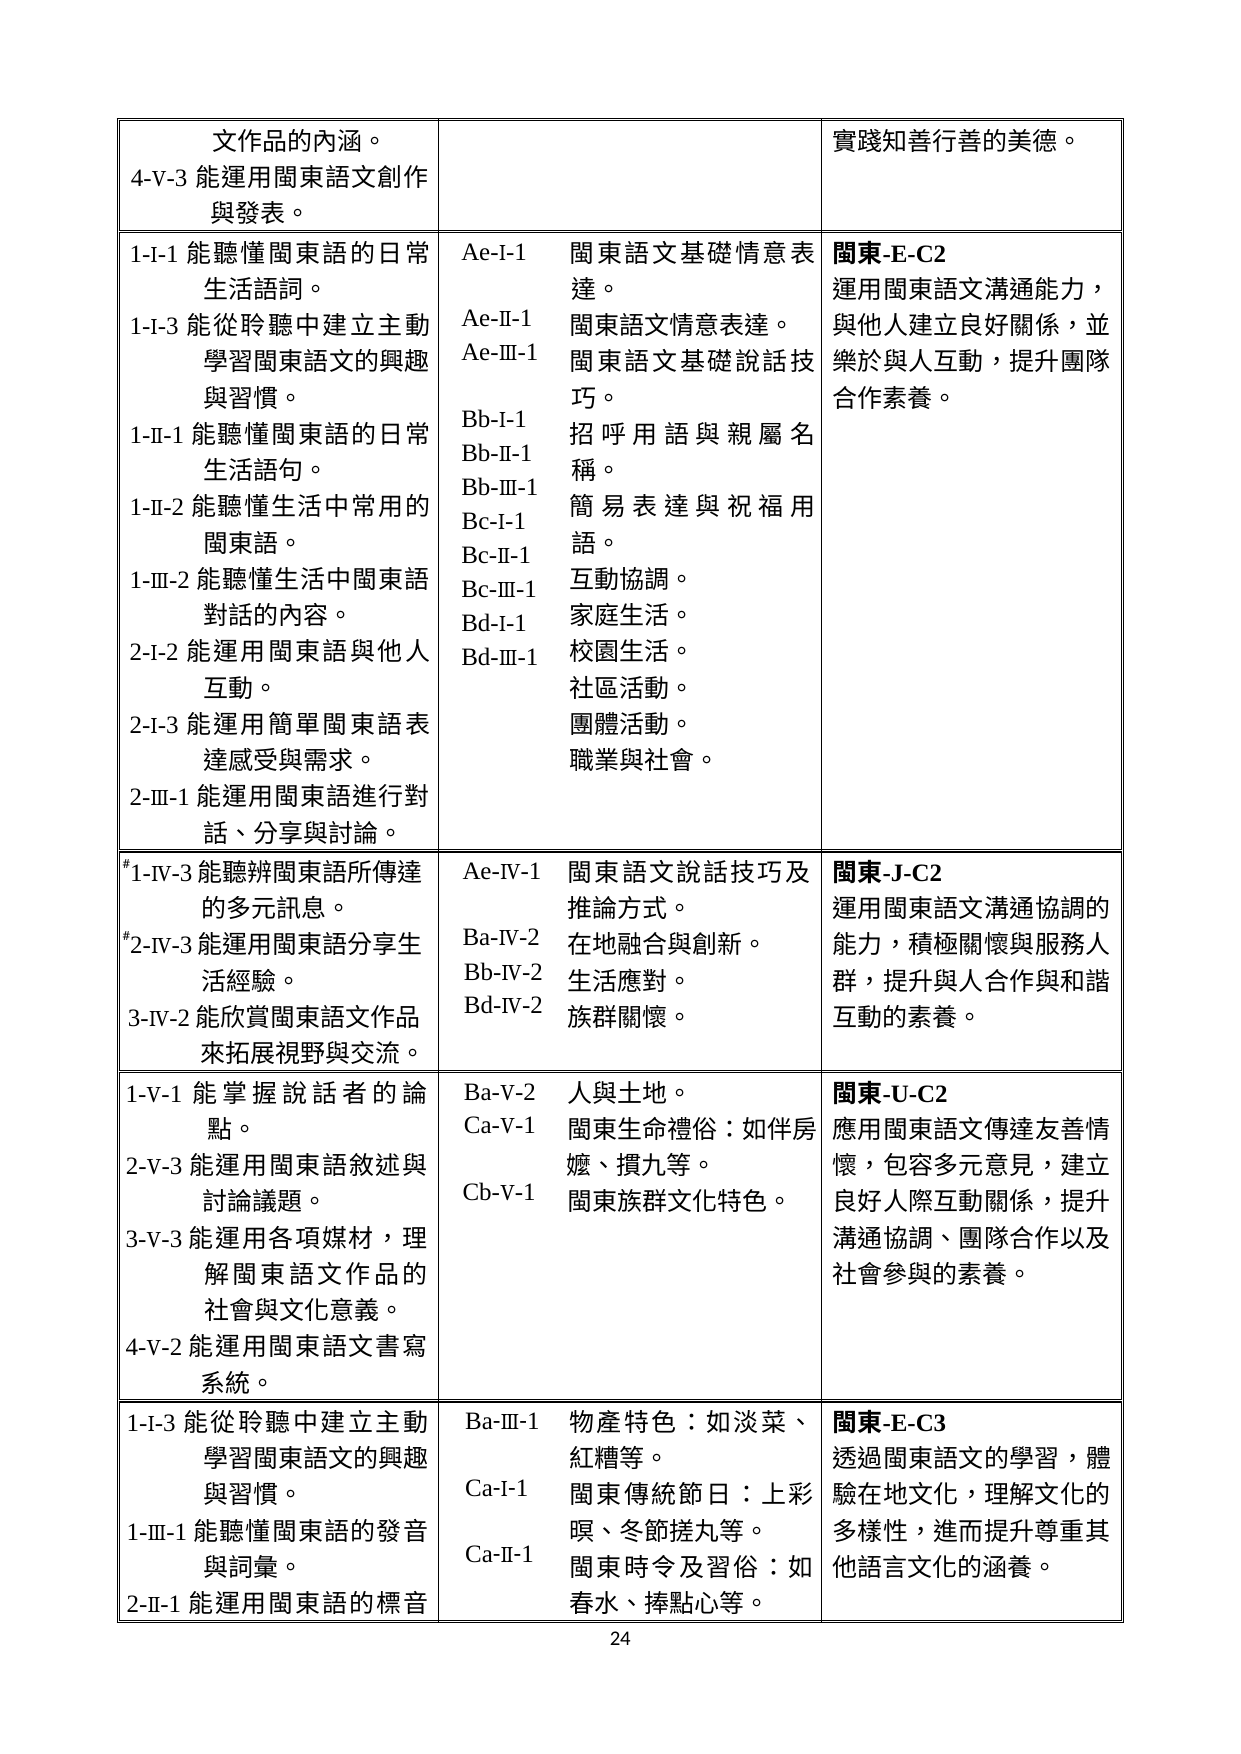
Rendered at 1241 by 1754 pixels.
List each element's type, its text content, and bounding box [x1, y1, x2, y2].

table_cell 1-Ⅴ-1能掌握說話者的論點。 2-Ⅴ-3能運用閩東語敘述與討論議題。 3-Ⅴ-3能運用各項媒材，理解閩東語文作品的社會與文化意義。 4-Ⅴ-2能運用閩東語文書寫系統。 [120, 1073, 438, 1399]
table_cell 實踐知善行善的美德。 [822, 121, 1121, 230]
table_cell 人與土地。 閩東生命禮俗：如伴房嬤、摜九等。 閩東族群文化特色。 [560, 1073, 821, 1399]
table_cell 閩東-J-C2 運用閩東語文溝通協調的能力，積極關懷與服務人群，提升與人合作與和諧互動的素養。 [822, 853, 1121, 1070]
table_cell Ba-Ⅴ-2 Ca-Ⅴ-1 Cb-Ⅴ-1 [439, 1073, 560, 1399]
table_cell Ae-Ⅳ-1 Ba-Ⅳ-2 Bb-Ⅳ-2 Bd-Ⅳ-2 [439, 853, 560, 1070]
table_cell [560, 121, 821, 230]
table_cell 閩東語文基礎情意表達。 閩東語文情意表達。 閩東語文基礎說話技巧。 招呼用語與親屬名稱。 簡易表達與祝福用語。 互動協調。 家庭生活。 校園生活。 社區活動。 團體活動。 職業與社會。 [560, 233, 821, 849]
table_cell 閩東-U-C2 應用閩東語文傳達友善情懷，包容多元意見，建立良好人際互動關係，提升溝通協調、團隊合作以及社會參與的素養。 [822, 1073, 1121, 1399]
table_cell Ae-Ⅰ-1 Ae-Ⅱ-1 Ae-Ⅲ-1 Bb-Ⅰ-1 Bb-Ⅱ-1 Bb-Ⅲ-1 Bc-Ⅰ-1 Bc-Ⅱ-1 Bc-Ⅲ-1 Bd-Ⅰ-1 Bd-Ⅲ-1 [439, 233, 560, 849]
table_cell 1-Ⅰ-3能從聆聽中建立主動學習閩東語文的興趣與習慣。 1-Ⅲ-1能聽懂閩東語的發音與詞彙。 2-Ⅱ-1能運用閩東語的標音 [120, 1403, 438, 1620]
table_cell 閩東語文說話技巧及推論方式。 在地融合與創新。 生活應對。 族群關懷。 [560, 853, 821, 1070]
table_cell 文作品的內涵。 4-Ⅴ-3 能運用閩東語文創作與發表。 [120, 121, 438, 230]
table_cell 閩東-E-C2 運用閩東語文溝通能力，與他人建立良好關係，並樂於與人互動，提升團隊合作素養。 [822, 233, 1121, 849]
table_cell 1-Ⅰ-1能聽懂閩東語的日常生活語詞。 1-Ⅰ-3能從聆聽中建立主動學習閩東語文的興趣與習慣。 1-Ⅱ-1能聽懂閩東語的日常生活語句。 1-Ⅱ-2能聽懂生活中常用的閩東語。 1-Ⅲ-2能聽懂生活中閩東語對話的內容。 2-Ⅰ-2能運用閩東語與他人互動。 2-Ⅰ-3能運用簡單閩東語表達感受與需求。 2-Ⅲ-1能運用閩東語進行對話、分享與討論。 [120, 233, 438, 849]
table_cell [439, 121, 560, 230]
table_cell Ba-Ⅲ-1 Ca-Ⅰ-1 Ca-Ⅱ-1 [439, 1403, 560, 1620]
table_cell #1-Ⅳ-3能聽辨閩東語所傳達的多元訊息。 #2-Ⅳ-3能運用閩東語分享生活經驗。 3-Ⅳ-2能欣賞閩東語文作品來拓展視野與交流。 [120, 853, 438, 1070]
table_cell 閩東-E-C3 透過閩東語文的學習，體驗在地文化，理解文化的多樣性，進而提升尊重其他語言文化的涵養。 [822, 1403, 1121, 1620]
table_cell 物產特色：如淡菜、紅糟等。 閩東傳統節日：上彩暝、冬節搓丸等。 閩東時令及習俗：如春水、捧點心等。 [560, 1403, 821, 1620]
